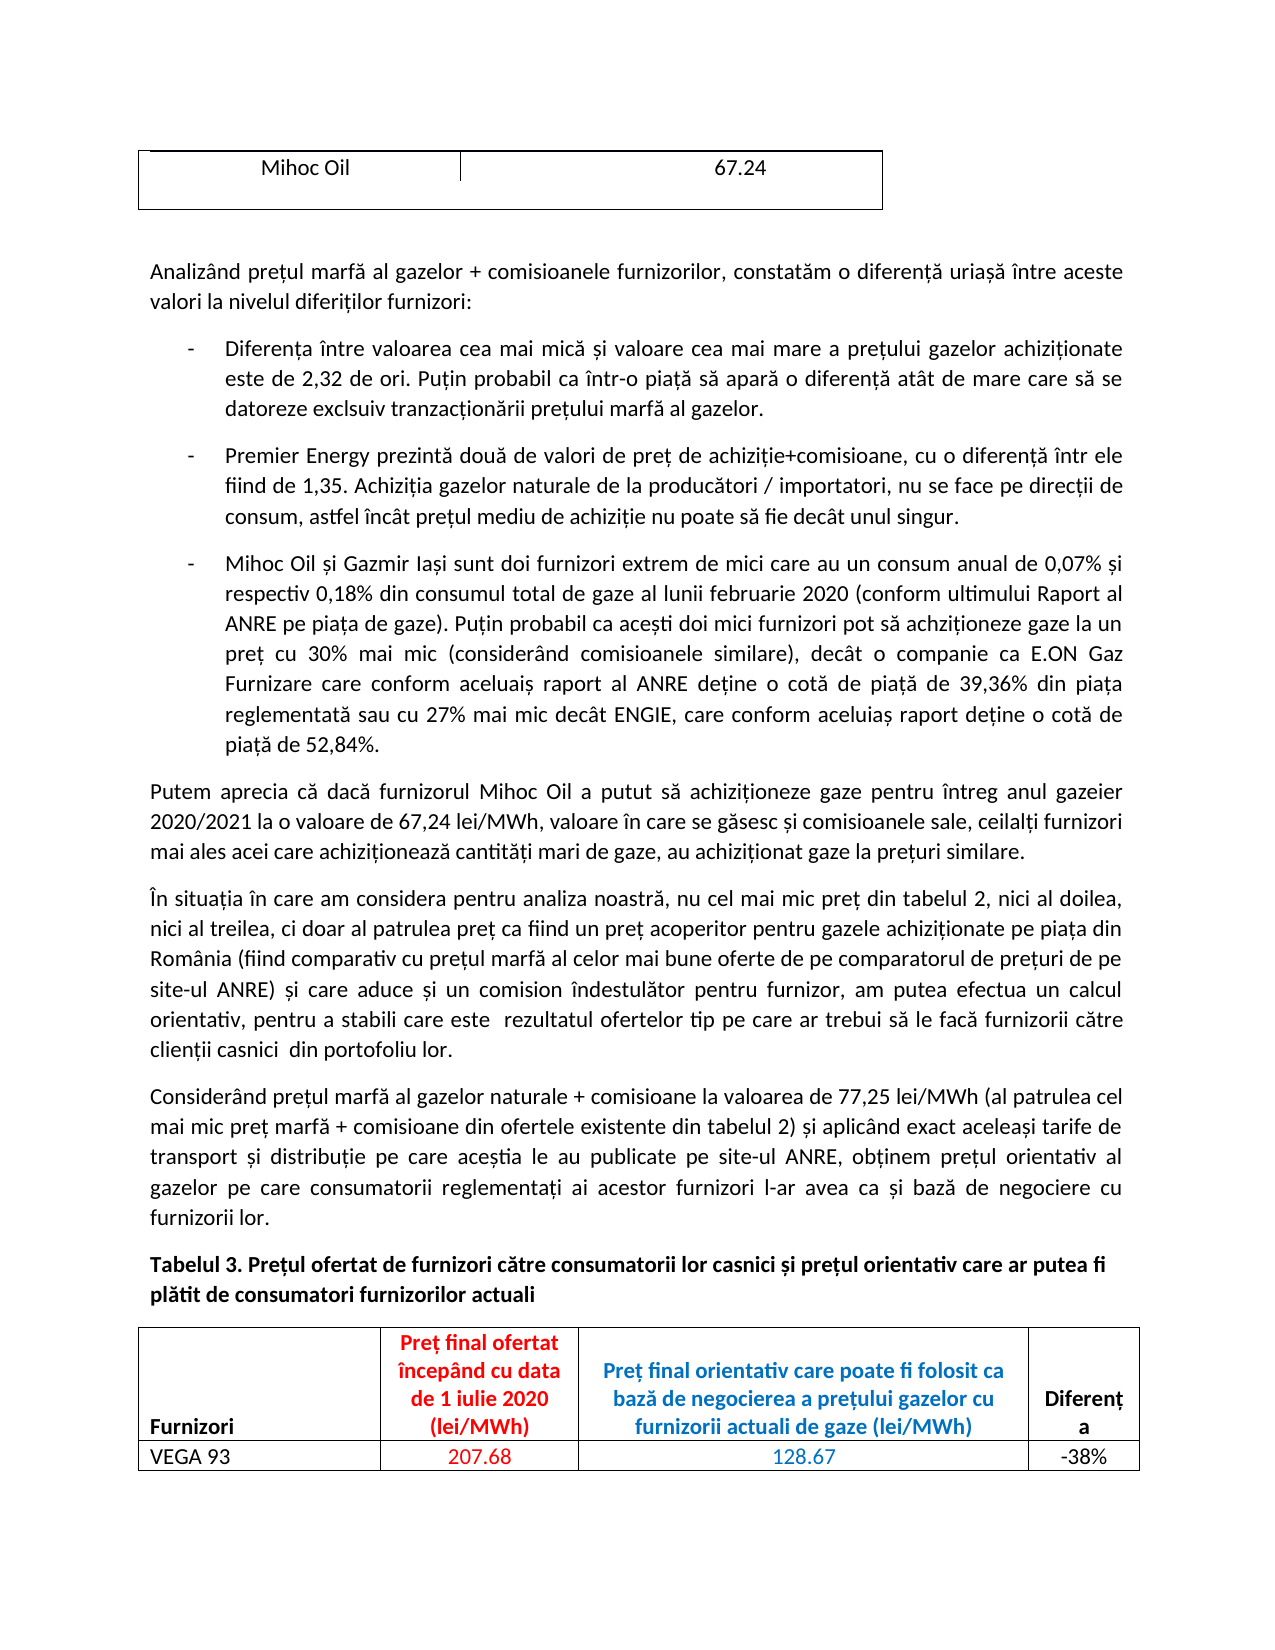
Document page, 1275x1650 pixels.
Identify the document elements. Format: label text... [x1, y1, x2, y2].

table_cell -38% [1029, 1441, 1139, 1470]
table_header Furnizori [139, 1328, 380, 1440]
table_header Diferența [1029, 1328, 1139, 1440]
table_cell 128.67 [579, 1441, 1028, 1470]
list Mihoc Oil și Gazmir Iași sunt doi furnizori extrem de mici care au un consum anual de 0,07% și respectiv 0,18% din consumul total de gaze al lunii februarie 2020 (conform ultimului Raport al ANRE pe piața de gaze). Puțin probabil ca acești doi mici furnizori pot să achziționeze gaze la un preț cu 30% mai mic (considerând comisioanele similare), decât o companie ca E.ON Gaz Furnizare care conform aceluaiș raport al ANRE deține o cotă de piață de 39,36% din piața reglementată sau cu 27% mai mic decât ENGIE, care conform aceluiaș raport deține o cotă de piață de 52,84%. [187, 549, 1125, 758]
text Analizând prețul marfă al gazelor + comisioanele furnizorilor, constatăm o diferență uriașă între aceste valori la nivelul diferiților furnizori: [150, 257, 1125, 315]
list Premier Energy prezintă două de valori de preț de achiziție+comisioane, cu o diferență într ele fiind de 1,35. Achiziția gazelor naturale de la producători / importatori, nu se face pe direcții de consum, astfel încât prețul mediu de achiziție nu poate să fie decât unul singur. [187, 441, 1125, 530]
table_cell VEGA 93 [139, 1441, 380, 1470]
text Considerând prețul marfă al gazelor naturale + comisioane la valoarea de 77,25 lei/MWh (al patrulea cel mai mic preț marfă + comisioane din ofertele existente din tabelul 2) și aplicând exact aceleași tarife de transport și distribuție pe care aceștia le au publicate pe site-ul ANRE, obținem prețul orientativ al gazelor pe care consumatorii reglementați ai acestor furnizori l-ar avea ca și bază de negociere cu furnizorii lor. [150, 1082, 1125, 1231]
table_cell 207.68 [381, 1441, 578, 1470]
text Putem aprecia că dacă furnizorul Mihoc Oil a putut să achiziționeze gaze pentru întreg anul gazeier 2020/2021 la o valoare de 67,24 lei/MWh, valoare în care se găsesc și comisioanele sale, ceilalți furnizori mai ales acei care achiziționează cantități mari de gaze, au achiziționat gaze la prețuri similare. [150, 777, 1125, 865]
list Diferența între valoarea cea mai mică și valoare cea mai mare a prețului gazelor achiziționate este de 2,32 de ori. Puțin probabil ca într-o piață să apară o diferență atât de mare care să se datoreze exclsuiv tranzacționării prețului marfă al gazelor. [187, 334, 1125, 422]
text În situația în care am considera pentru analiza noastră, nu cel mai mic preț din tabelul 2, nici al doilea, nici al treilea, ci doar al patrulea preț ca fiind un preț acoperitor pentru gazele achiziționate pe piața din România (fiind comparativ cu prețul marfă al celor mai bune oferte de pe comparatorul de prețuri de pe site-ul ANRE) și care aduce și un comision îndestulător pentru furnizor, am putea efectua un calcul orientativ, pentru a stabili care este rezultatul ofertelor tip pe care ar trebui să le facă furnizorii către clienții casnici din portofoliu lor. [150, 884, 1125, 1063]
table_header Preț final ofertat începând cu data de 1 iulie 2020 (lei/MWh) [381, 1328, 578, 1440]
table_cell 67.24 [461, 152, 882, 181]
table_header Preț final orientativ care poate fi folosit ca bază de negocierea a prețului gazelor cu furnizorii actuali de gaze (lei/MWh) [579, 1328, 1028, 1440]
table_cell [139, 151, 882, 209]
table_cell Mihoc Oil [150, 152, 460, 181]
text Tabelul 3. Prețul ofertat de furnizori către consumatorii lor casnici și prețul orientativ care ar putea fi plătit de consumatori furnizorilor actuali [150, 1250, 1125, 1308]
